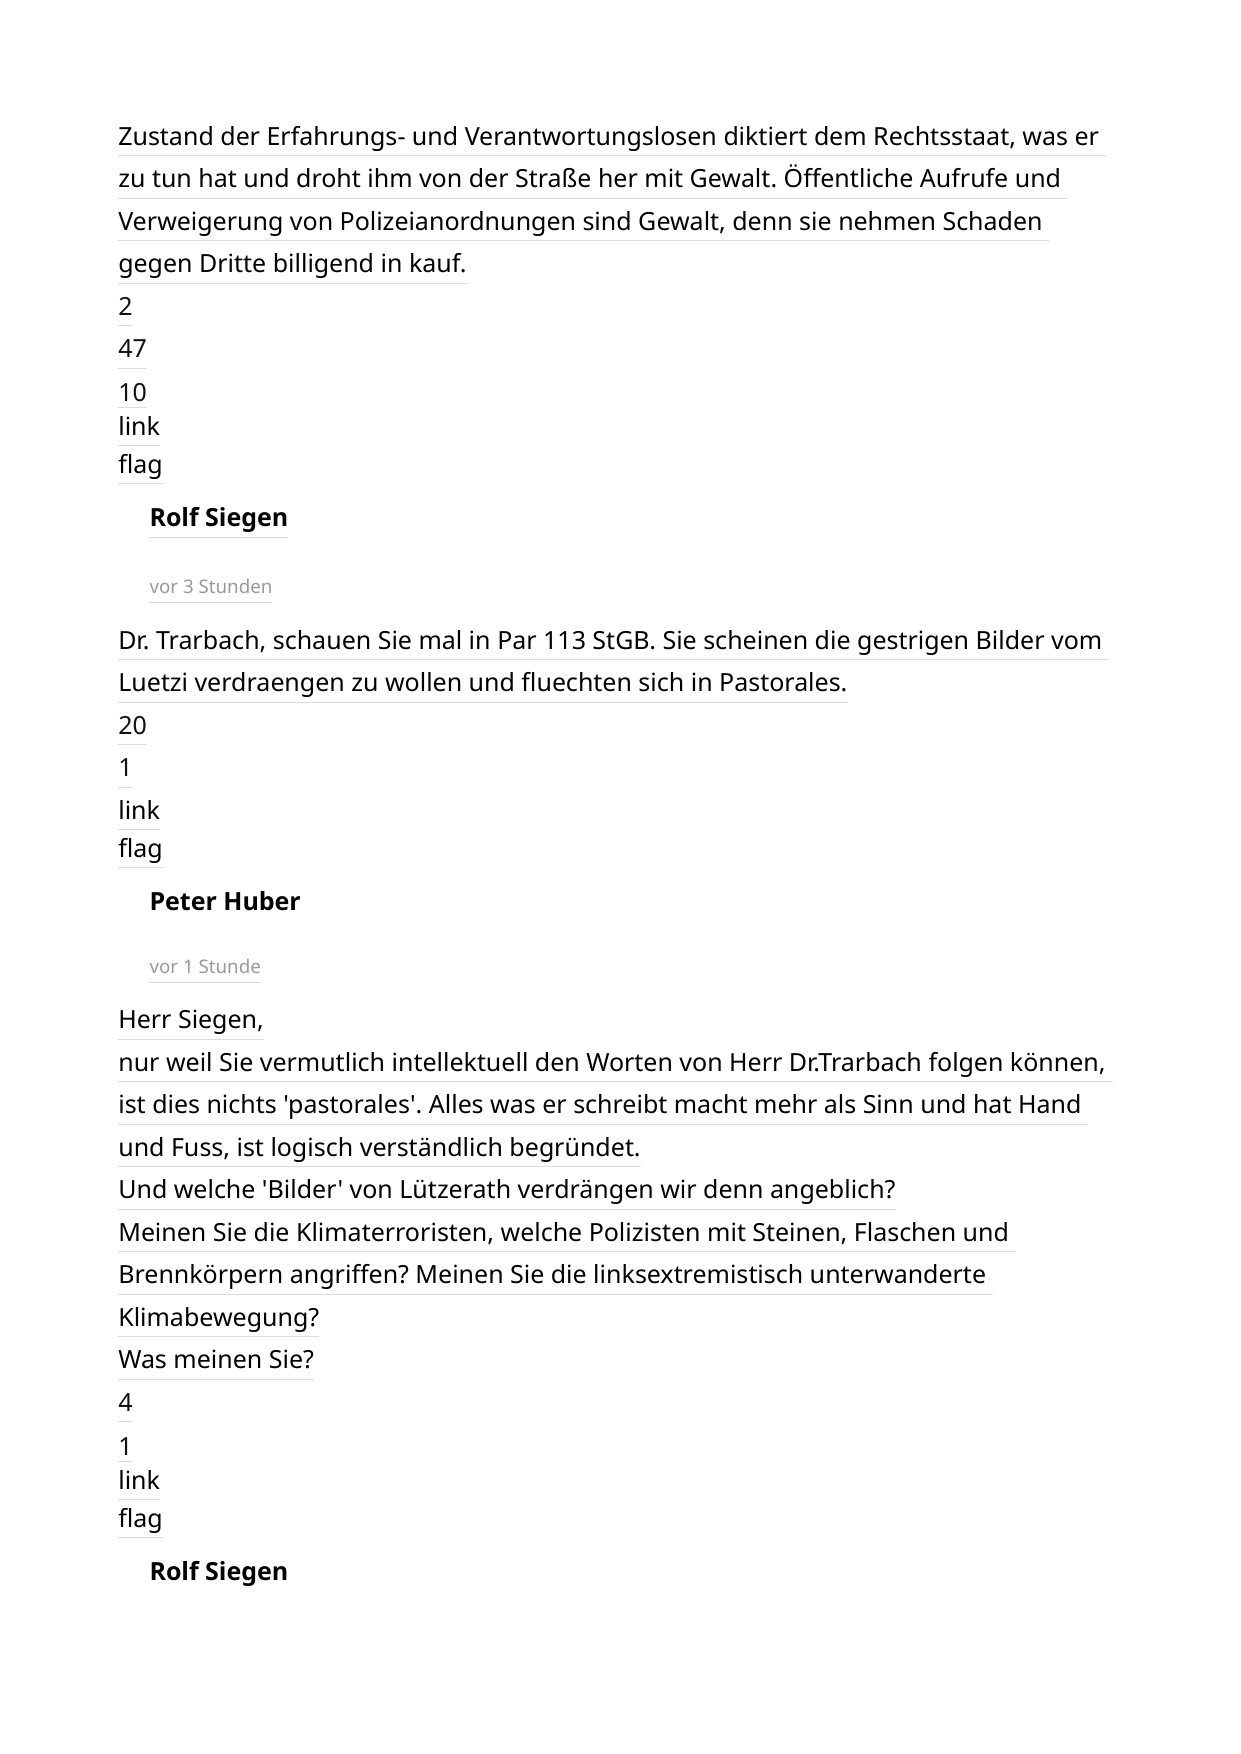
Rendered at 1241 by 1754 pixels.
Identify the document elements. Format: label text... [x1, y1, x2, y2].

text 10 [118, 373, 1122, 408]
text 20 [118, 707, 1122, 745]
text 1 [118, 750, 1122, 788]
text Zustand der Erfahrungs- und Verantwortungslosen diktiert dem Rechtsstaat, was er zu tun hat und droht ihm von der Straße her mit Gewalt. Öffentliche Aufrufe und Verweigerung von Polizeianordnungen sind Gewalt, denn sie nehmen Schaden gegen Dritte billigend in kauf. [118, 118, 1122, 284]
text Rolf Siegen [149, 500, 1122, 538]
text vor 3 Stunden [149, 574, 1117, 603]
text Rolf Siegen [149, 1554, 1122, 1588]
text Dr. Trarbach, schauen Sie mal in Par 113 StGB. Sie scheinen die gestrigen Bilder vom Luetzi verdraengen zu wollen und fluechten sich in Pastorales. [118, 622, 1122, 703]
text flag [118, 830, 1122, 868]
text vor 1 Stunde [149, 953, 1117, 983]
text 4 [118, 1384, 1122, 1422]
text link [118, 408, 1122, 446]
text flag [118, 446, 1122, 484]
text link [118, 792, 1122, 830]
text 1 [118, 1427, 1122, 1462]
text link [118, 1462, 1122, 1500]
text 2 [118, 288, 1122, 326]
text 47 [118, 331, 1122, 369]
text Herr Siegen, nur weil Sie vermutlich intellektuell den Worten von Herr Dr.Trarbach folgen können, ist dies nichts 'pastorales'. Alles was er schreibt macht mehr als Sinn und hat Hand und Fuss, ist logisch verständlich begründet. Und welche 'Bilder' von Lützerath verdrängen wir denn angeblich? Meinen Sie die Klimaterroristen, welche Polizisten mit Steinen, Flaschen und Brennkörpern angriffen? Meinen Sie die linksextremistisch unterwanderte Klimabewegung? Was meinen Sie? [118, 1002, 1122, 1380]
text flag [118, 1500, 1122, 1538]
text Peter Huber [149, 884, 1122, 918]
